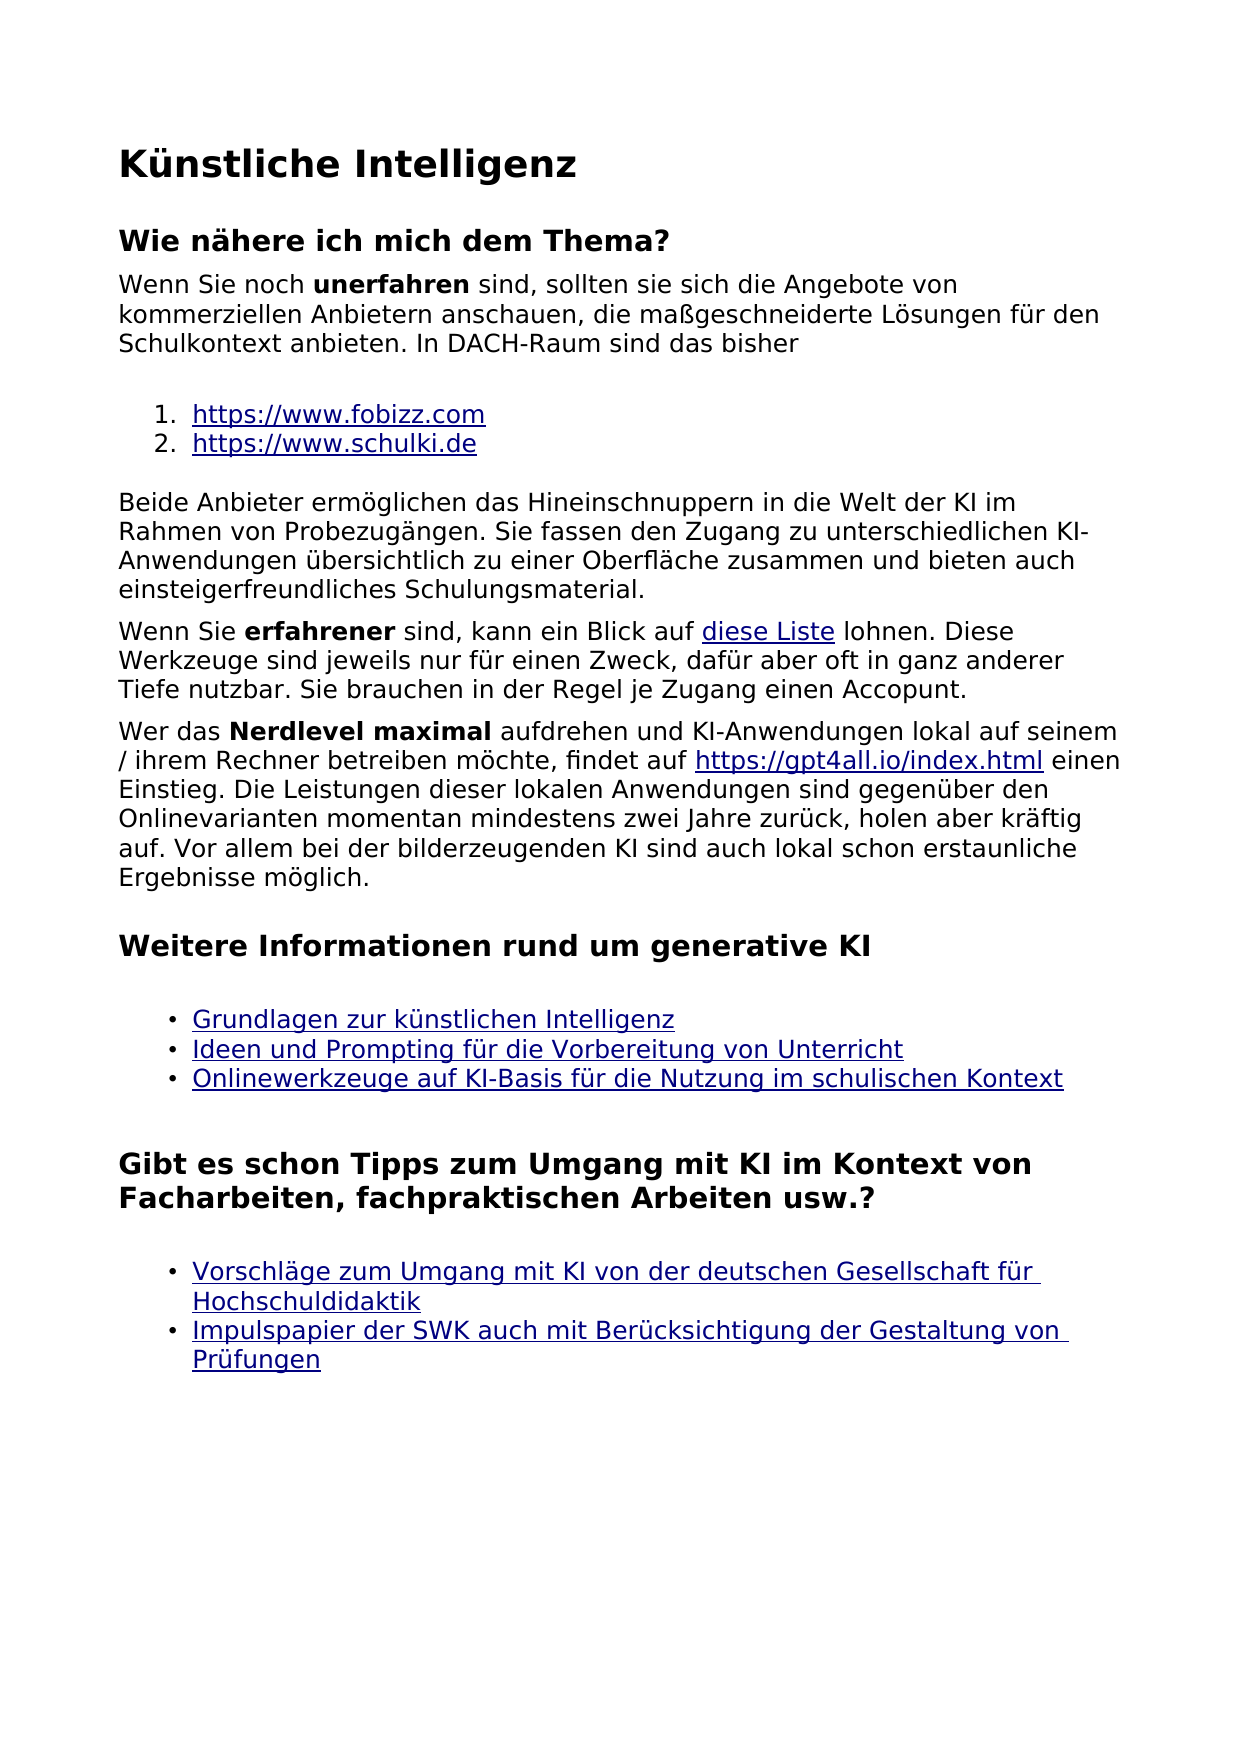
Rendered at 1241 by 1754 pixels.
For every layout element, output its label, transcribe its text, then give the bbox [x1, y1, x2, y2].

list Onlinewerkzeuge auf KI-Basis für die Nutzung im schulischen Kontext [177, 1064, 1122, 1093]
list Vorschläge zum Umgang mit KI von der deutschen Gesellschaft für Hochschuldidaktik [177, 1257, 1122, 1316]
text Beide Anbieter ermöglichen das Hineinschnuppern in die Welt der KI im Rahmen von Probezugängen. Sie fassen den Zugang zu unterschiedlichen KI-Anwendungen übersichtlich zu einer Oberfläche zusammen und bieten auch einsteigerfreundliches Schulungsmaterial. [118, 488, 1122, 605]
text Wenn Sie erfahrener sind, kann ein Blick auf diese Liste lohnen. Diese Werkzeuge sind jeweils nur für einen Zweck, dafür aber oft in ganz anderer Tiefe nutzbar. Sie brauchen in der Regel je Zugang einen Accopunt. [118, 617, 1122, 705]
list https://www.schulki.de [177, 429, 1122, 458]
text Wer das Nerdlevel maximal aufdrehen und KI-Anwendungen lokal auf seinem / ihrem Rechner betreiben möchte, findet auf https://gpt4all.io/index.html einen Einstieg. Die Leistungen dieser lokalen Anwendungen sind gegenüber den Onlinevarianten momentan mindestens zwei Jahre zurück, holen aber kräftig auf. Vor allem bei der bilderzeugenden KI sind auch lokal schon erstaunliche Ergebnisse möglich. [118, 717, 1122, 892]
list Impulspapier der SWK auch mit Berücksichtigung der Gestaltung von Prüfungen [177, 1316, 1122, 1374]
subtitle Weitere Informationen rund um generative KI [118, 930, 1122, 964]
list Ideen und Prompting für die Vorbereitung von Unterricht [177, 1035, 1122, 1064]
subtitle Künstliche Intelligenz [118, 143, 1122, 187]
subtitle Gibt es schon Tipps zum Umgang mit KI im Kontext von Facharbeiten, fachpraktischen Arbeiten usw.? [118, 1148, 1122, 1216]
list Grundlagen zur künstlichen Intelligenz [177, 1006, 1122, 1035]
text Wenn Sie noch unerfahren sind, sollten sie sich die Angebote von kommerziellen Anbietern anschauen, die maßgeschneiderte Lösungen für den Schulkontext anbieten. In DACH-Raum sind das bisher [118, 271, 1122, 358]
list https://www.fobizz.com [177, 400, 1122, 429]
subtitle Wie nähere ich mich dem Thema? [118, 224, 1122, 258]
